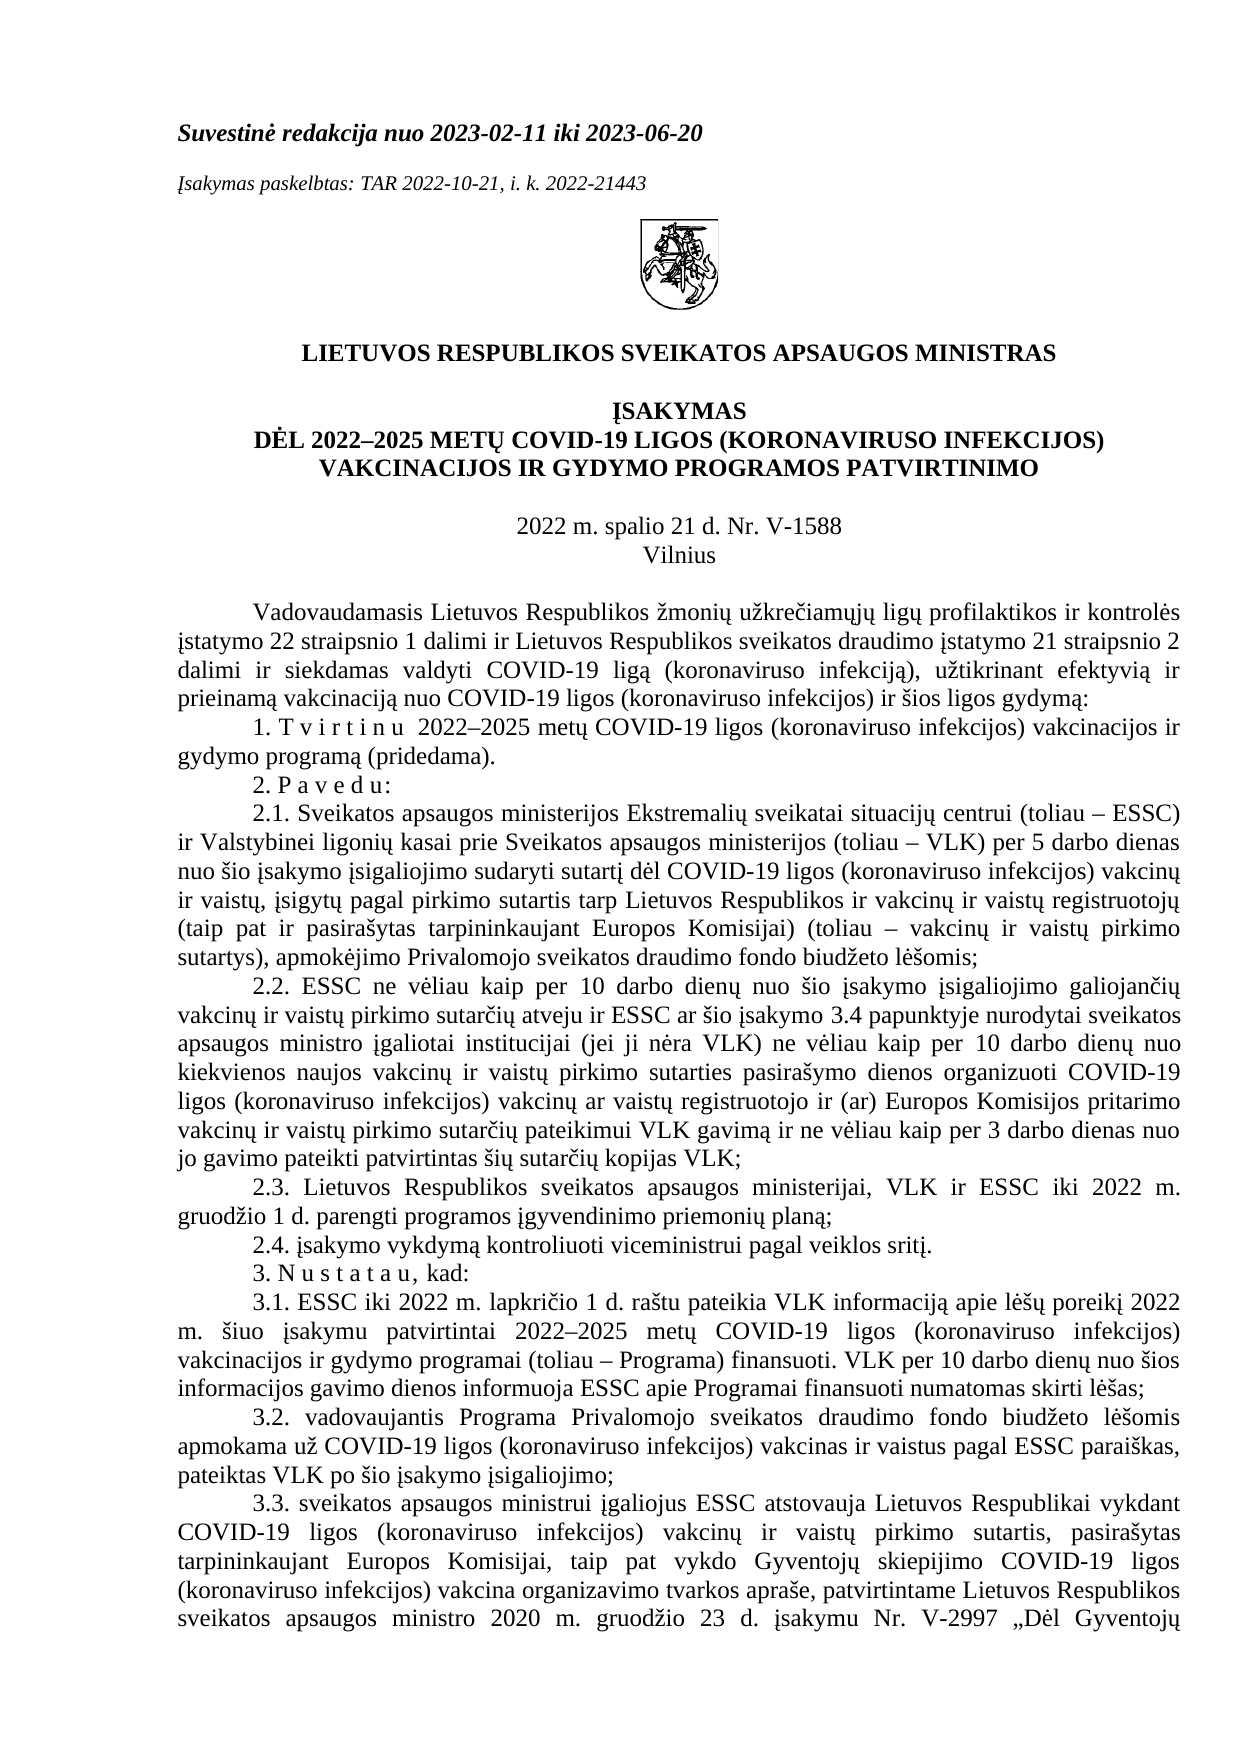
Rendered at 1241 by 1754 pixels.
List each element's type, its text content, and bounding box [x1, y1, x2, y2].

text 3. Nustatau, kad: [177, 1258, 1181, 1287]
text Vadovaudamasis Lietuvos Respublikos žmonių užkrečiamųjų ligų profilaktikos ir kontrolės įstatymo 22 straipsnio 1 dalimi ir Lietuvos Respublikos sveikatos draudimo įstatymo 21 straipsnio 2 dalimi ir siekdamas valdyti COVID-19 ligą (koronaviruso infekciją), užtikrinant efektyvią ir prieinamą vakcinaciją nuo COVID-19 ligos (koronaviruso infekcijos) ir šios ligos gydymą: [177, 597, 1181, 712]
text 2.1. Sveikatos apsaugos ministerijos Ekstremalių sveikatai situacijų centrui (toliau – ESSC) ir Valstybinei ligonių kasai prie Sveikatos apsaugos ministerijos (toliau – VLK) per 5 darbo dienas nuo šio įsakymo įsigaliojimo sudaryti sutartį dėl COVID-19 ligos (koronaviruso infekcijos) vakcinų ir vaistų, įsigytų pagal pirkimo sutartis tarp Lietuvos Respublikos ir vakcinų ir vaistų registruotojų (taip pat ir pasirašytas tarpininkaujant Europos Komisijai) (toliau – vakcinų ir vaistų pirkimo sutartys), apmokėjimo Privalomojo sveikatos draudimo fondo biudžeto lėšomis; [177, 798, 1181, 971]
text Vilnius [177, 540, 1181, 568]
text 2022 m. spalio 21 d. Nr. V-1588 [177, 511, 1181, 540]
text 2. Pavedu: [177, 770, 1181, 798]
text 3.3. sveikatos apsaugos ministrui įgaliojus ESSC atstovauja Lietuvos Respublikai vykdant COVID-19 ligos (koronaviruso infekcijos) vakcinų ir vaistų pirkimo sutartis, pasirašytas tarpininkaujant Europos Komisijai, taip pat vykdo Gyventojų skiepijimo COVID-19 ligos (koronaviruso infekcijos) vakcina organizavimo tvarkos apraše, patvirtintame Lietuvos Respublikos sveikatos apsaugos ministro 2020 m. gruodžio 23 d. įsakymu Nr. V-2997 „Dėl Gyventojų [177, 1488, 1181, 1632]
text 2.3. Lietuvos Respublikos sveikatos apsaugos ministerijai, VLK ir ESSC iki 2022 m. gruodžio 1 d. parengti programos įgyvendinimo priemonių planą; [177, 1172, 1181, 1230]
text 2.2. ESSC ne vėliau kaip per 10 darbo dienų nuo šio įsakymo įsigaliojimo galiojančių vakcinų ir vaistų pirkimo sutarčių atveju ir ESSC ar šio įsakymo 3.4 papunktyje nurodytai sveikatos apsaugos ministro įgaliotai institucijai (jei ji nėra VLK) ne vėliau kaip per 10 darbo dienų nuo kiekvienos naujos vakcinų ir vaistų pirkimo sutarties pasirašymo dienos organizuoti COVID-19 ligos (koronaviruso infekcijos) vakcinų ar vaistų registruotojo ir (ar) Europos Komisijos pritarimo vakcinų ir vaistų pirkimo sutarčių pateikimui VLK gavimą ir ne vėliau kaip per 3 darbo dienas nuo jo gavimo pateikti patvirtintas šių sutarčių kopijas VLK; [177, 971, 1181, 1172]
text 1. Tvirtinu 2022–2025 metų COVID-19 ligos (koronaviruso infekcijos) vakcinacijos ir gydymo programą (pridedama). [177, 712, 1181, 770]
text 3.1. ESSC iki 2022 m. lapkričio 1 d. raštu pateikia VLK informaciją apie lėšų poreikį 2022 m. šiuo įsakymu patvirtintai 2022–2025 metų COVID-19 ligos (koronaviruso infekcijos) vakcinacijos ir gydymo programai (toliau – Programa) finansuoti. VLK per 10 darbo dienų nuo šios informacijos gavimo dienos informuoja ESSC apie Programai finansuoti numatomas skirti lėšas; [177, 1287, 1181, 1402]
text Įsakymas paskelbtas: TAR 2022-10-21, i. k. 2022-21443 [177, 171, 1181, 195]
text LIETUVOS RESPUBLIKOS SVEIKATOS APSAUGOS MINISTRAS [177, 338, 1181, 367]
text ĮSAKYMAS [177, 396, 1181, 425]
text 3.2. vadovaujantis Programa Privalomojo sveikatos draudimo fondo biudžeto lėšomis apmokama už COVID-19 ligos (koronaviruso infekcijos) vakcinas ir vaistus pagal ESSC paraiškas, pateiktas VLK po šio įsakymo įsigaliojimo; [177, 1402, 1181, 1488]
text 2.4. įsakymo vykdymą kontroliuoti viceministrui pagal veiklos sritį. [177, 1230, 1181, 1258]
text Suvestinė redakcija nuo 2023-02-11 iki 2023-06-20 [177, 118, 1181, 147]
text DĖL 2022–2025 METŲ COVID-19 LIGOS (KORONAVIRUSO INFEKCIJOS) VAKCINACIJOS IR GYDYMO PROGRAMOS PATVIRTINIMO [177, 425, 1181, 482]
